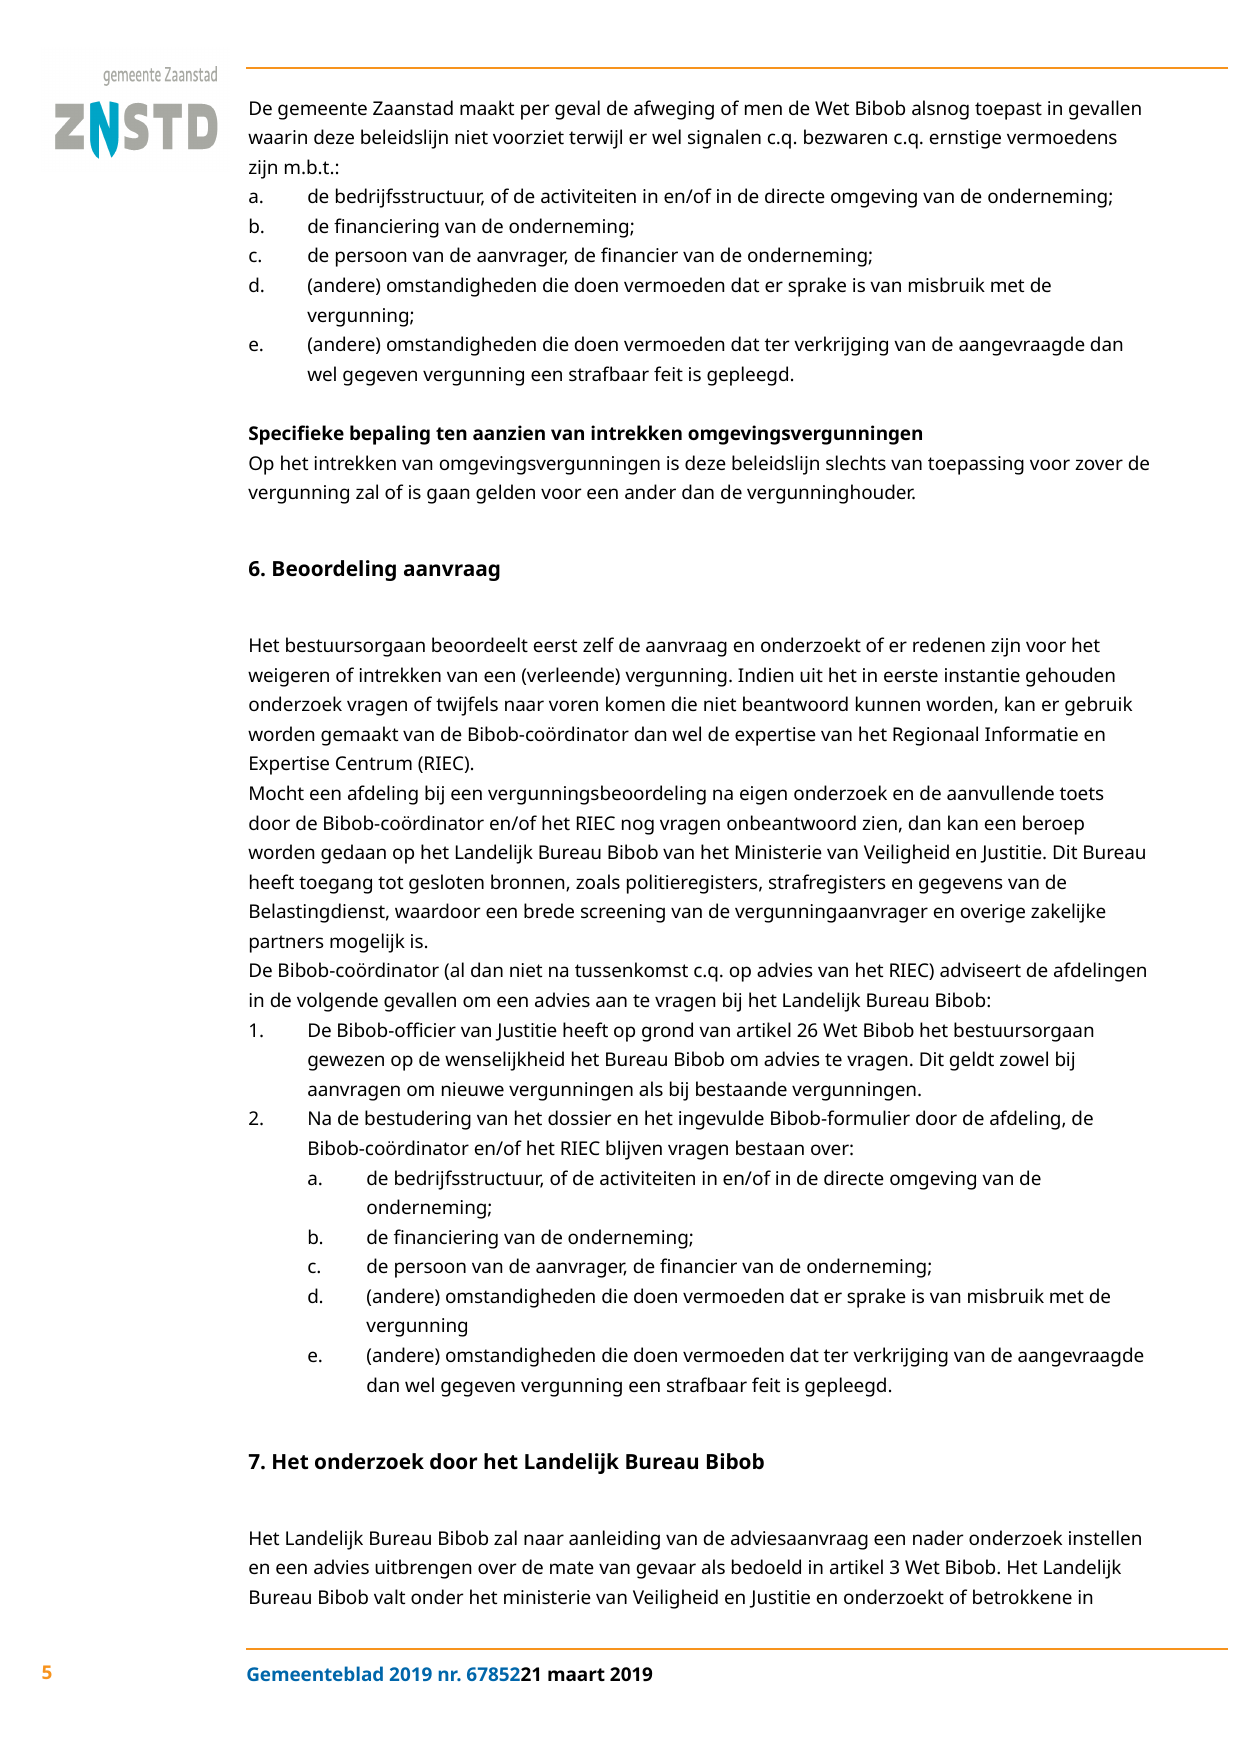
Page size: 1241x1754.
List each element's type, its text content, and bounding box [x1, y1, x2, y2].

text Specifieke bepaling ten aanzien van intrekken omgevingsvergunningen [248, 420, 1152, 446]
list de bedrijfsstructuur, of de activiteiten in en/of in de directe omgeving van de onderneming; [248, 183, 1152, 209]
list (andere) omstandigheden die doen vermoeden dat ter verkrijging van de aangevraagde dan wel gegeven vergunning een strafbaar feit is gepleegd. [248, 331, 1152, 387]
text Mocht een afdeling bij een vergunningsbeoordeling na eigen onderzoek en de aanvullende toets door de Bibob-coördinator en/of het RIEC nog vragen onbeantwoord zien, dan kan een beroep worden gedaan op het Landelijk Bureau Bibob van het Ministerie van Veiligheid en Justitie. Dit Bureau heeft toegang tot gesloten bronnen, zoals politieregisters, strafregisters en gegevens van de Belastingdienst, waardoor een brede screening van de vergunningaanvrager en overige zakelijke partners mogelijk is. [248, 780, 1152, 954]
list de bedrijfsstructuur, of de activiteiten in en/of in de directe omgeving van de onderneming; [307, 1165, 1152, 1220]
text 7. Het onderzoek door het Landelijk Bureau Bibob [248, 1447, 1152, 1476]
list Na de bestudering van het dossier en het ingevulde Bibob-formulier door de afdeling, de Bibob-coördinator en/of het RIEC blijven vragen bestaan over: [248, 1106, 1152, 1161]
text 6. Beoordeling aanvraag [248, 554, 1152, 583]
text Het Landelijk Bureau Bibob zal naar aanleiding van de adviesaanvraag een nader onderzoek instellen en een advies uitbrengen over de mate van gevaar als bedoeld in artikel 3 Wet Bibob. Het Landelijk Bureau Bibob valt onder het ministerie van Veiligheid en Justitie en onderzoekt of betrokkene in [248, 1525, 1152, 1610]
list (andere) omstandigheden die doen vermoeden dat er sprake is van misbruik met de vergunning [307, 1283, 1152, 1338]
text Op het intrekken van omgevingsvergunningen is deze beleidslijn slechts van toepassing voor zover de vergunning zal of is gaan gelden voor een ander dan de vergunninghouder. [248, 450, 1152, 505]
text De gemeente Zaanstad maakt per geval de afweging of men de Wet Bibob alsnog toepast in gevallen waarin deze beleidslijn niet voorziet terwijl er wel signalen c.q. bezwaren c.q. ernstige vermoedens zijn m.b.t.: [248, 95, 1152, 180]
list (andere) omstandigheden die doen vermoeden dat ter verkrijging van de aangevraagde dan wel gegeven vergunning een strafbaar feit is gepleegd. [307, 1342, 1152, 1398]
picture [41, 47, 231, 172]
list de persoon van de aanvrager, de financier van de onderneming; [248, 243, 1152, 268]
list De Bibob-officier van Justitie heeft op grond van artikel 26 Wet Bibob het bestuursorgaan gewezen op de wenselijkheid het Bureau Bibob om advies te vragen. Dit geldt zowel bij aanvragen om nieuwe vergunningen als bij bestaande vergunningen. [248, 1017, 1152, 1102]
text De Bibob-coördinator (al dan niet na tussenkomst c.q. op advies van het RIEC) adviseert de afdelingen in de volgende gevallen om een advies aan te vragen bij het Landelijk Bureau Bibob: [248, 958, 1152, 1013]
list de persoon van de aanvrager, de financier van de onderneming; [307, 1253, 1152, 1279]
list (andere) omstandigheden die doen vermoeden dat er sprake is van misbruik met de vergunning; [248, 272, 1152, 328]
list de financiering van de onderneming; [248, 213, 1152, 239]
list de financiering van de onderneming; [307, 1224, 1152, 1250]
text Het bestuursorgaan beoordeelt eerst zelf de aanvraag en onderzoekt of er redenen zijn voor het weigeren of intrekken van een (verleende) vergunning. Indien uit het in eerste instantie gehouden onderzoek vragen of twijfels naar voren komen die niet beantwoord kunnen worden, kan er gebruik worden gemaakt van de Bibob-coördinator dan wel de expertise van het Regionaal Informatie en Expertise Centrum (RIEC). [248, 632, 1152, 776]
